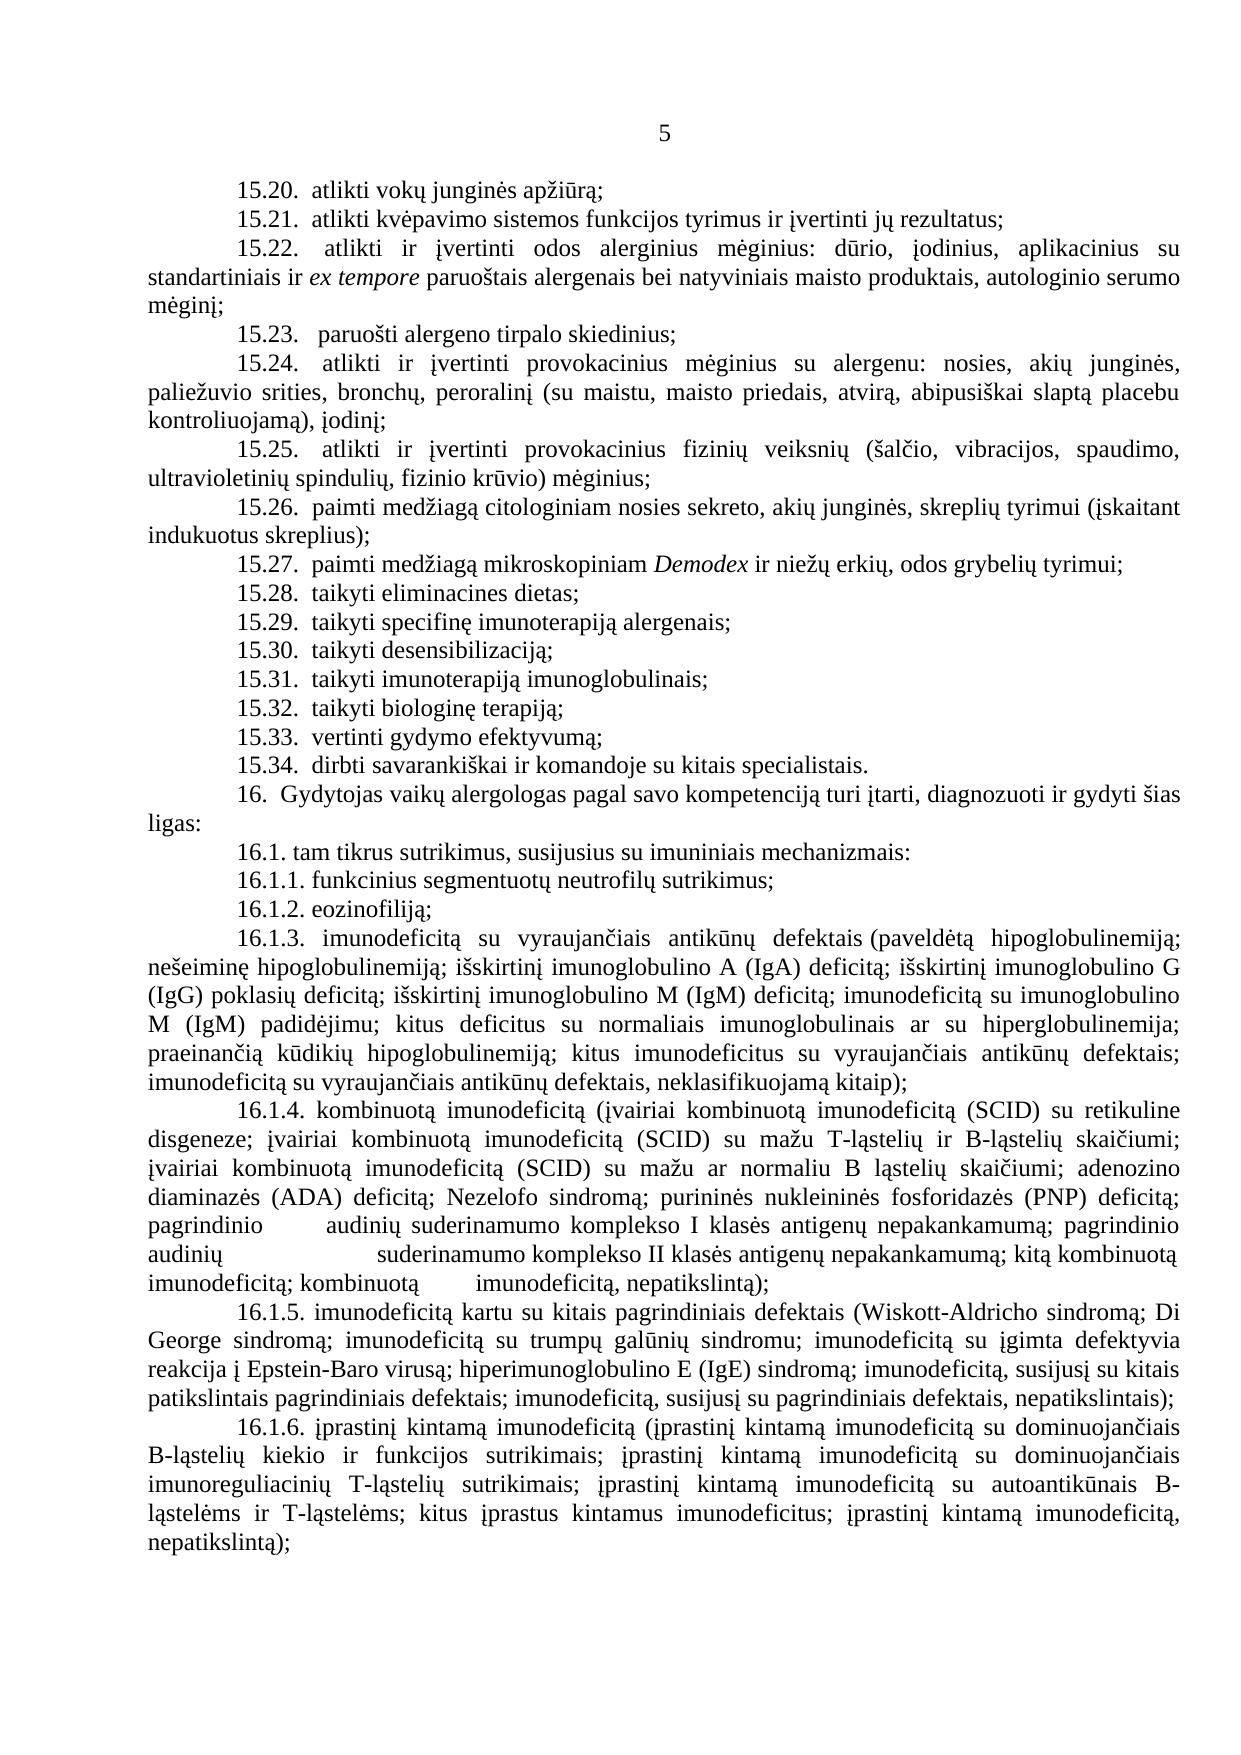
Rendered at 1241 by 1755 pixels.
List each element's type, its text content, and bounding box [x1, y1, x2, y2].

text 16.1.6. įprastinį kintamą imunodeficitą (įprastinį kintamą imunodeficitą su dominuojančiais B-ląstelių kiekio ir funkcijos sutrikimais; įprastinį kintamą imunodeficitą su dominuojančiais imunoreguliacinių T-ląstelių sutrikimais; įprastinį kintamą imunodeficitą su autoantikūnais B-ląstelėms ir T-ląstelėms; kitus įprastus kintamus imunodeficitus; įprastinį kintamą imunodeficitą, nepatikslintą); [148, 1412, 1181, 1556]
text 16.1. tam tikrus sutrikimus, susijusius su imuniniais mechanizmais: [148, 837, 1181, 866]
text 15.33. vertinti gydymo efektyvumą; [148, 722, 1181, 751]
text 15.20. atlikti vokų junginės apžiūrą; [148, 176, 1181, 204]
text 15.28. taikyti eliminacines dietas; [148, 578, 1181, 607]
text 15.22. atlikti ir įvertinti odos alerginius mėginius: dūrio, įodinius, aplikacinius su standartiniais ir ex tempore paruoštais alergenais bei natyviniais maisto produktais, autologinio serumo mėginį; [148, 233, 1181, 319]
text 16.1.1. funkcinius segmentuotų neutrofilų sutrikimus; [148, 866, 1181, 894]
text 16.1.2. eozinofiliją; [148, 894, 1181, 923]
text 16.1.5. imunodeficitą kartu su kitais pagrindiniais defektais (Wiskott-Aldricho sindromą; Di George sindromą; imunodeficitą su trumpų galūnių sindromu; imunodeficitą su įgimta defektyvia reakcija į Epstein-Baro virusą; hiperimunoglobulino E (IgE) sindromą; imunodeficitą, susijusį su kitais patikslintais pagrindiniais defektais; imunodeficitą, susijusį su pagrindiniais defektais, nepatikslintais); [148, 1297, 1181, 1412]
text 15.34. dirbti savarankiškai ir komandoje su kitais specialistais. [148, 751, 1181, 779]
text 15.21. atlikti kvėpavimo sistemos funkcijos tyrimus ir įvertinti jų rezultatus; [148, 204, 1181, 233]
text 16.1.3. imunodeficitą su vyraujančiais antikūnų defektais (paveldėtą hipoglobulinemiją; nešeiminę hipoglobulinemiją; išskirtinį imunoglobulino A (IgA) deficitą; išskirtinį imunoglobulino G (IgG) poklasių deficitą; išskirtinį imunoglobulino M (IgM) deficitą; imunodeficitą su imunoglobulino M (IgM) padidėjimu; kitus deficitus su normaliais imunoglobulinais ar su hiperglobulinemija; praeinančią kūdikių hipoglobulinemiją; kitus imunodeficitus su vyraujančiais antikūnų defektais; imunodeficitą su vyraujančiais antikūnų defektais, neklasifikuojamą kitaip); [148, 923, 1181, 1096]
text 16. Gydytojas vaikų alergologas pagal savo kompetenciją turi įtarti, diagnozuoti ir gydyti šias ligas: [148, 779, 1181, 837]
text 15.29. taikyti specifinę imunoterapiją alergenais; [148, 607, 1181, 636]
text 15.26. paimti medžiagą citologiniam nosies sekreto, akių junginės, skreplių tyrimui (įskaitant indukuotus skreplius); [148, 492, 1181, 549]
text 16.1.4. kombinuotą imunodeficitą (įvairiai kombinuotą imunodeficitą (SCID) su retikuline disgeneze; įvairiai kombinuotą imunodeficitą (SCID) su mažu T-ląstelių ir B-ląstelių skaičiumi; įvairiai kombinuotą imunodeficitą (SCID) su mažu ar normaliu B ląstelių skaičiumi; adenozino diaminazės (ADA) deficitą; Nezelofo sindromą; purininės nukleininės fosforidazės (PNP) deficitą; pagrindinio audinių suderinamumo komplekso I klasės antigenų nepakankamumą; pagrindinio audinių suderinamumo komplekso II klasės antigenų nepakankamumą; kitą kombinuotą imunodeficitą; kombinuotą imunodeficitą, nepatikslintą); [148, 1096, 1181, 1297]
text 15.24. atlikti ir įvertinti provokacinius mėginius su alergenu: nosies, akių junginės, paliežuvio srities, bronchų, peroralinį (su maistu, maisto priedais, atvirą, abipusiškai slaptą placebu kontroliuojamą), įodinį; [148, 348, 1181, 434]
text 15.25. atlikti ir įvertinti provokacinius fizinių veiksnių (šalčio, vibracijos, spaudimo, ultravioletinių spindulių, fizinio krūvio) mėginius; [148, 434, 1181, 492]
text 15.23. paruošti alergeno tirpalo skiedinius; [148, 319, 1181, 348]
text 15.27. paimti medžiagą mikroskopiniam Demodex ir niežų erkių, odos grybelių tyrimui; [148, 549, 1181, 578]
text 15.32. taikyti biologinę terapiją; [148, 693, 1181, 722]
text 15.30. taikyti desensibilizaciją; [148, 636, 1181, 664]
text 15.31. taikyti imunoterapiją imunoglobulinais; [148, 664, 1181, 693]
